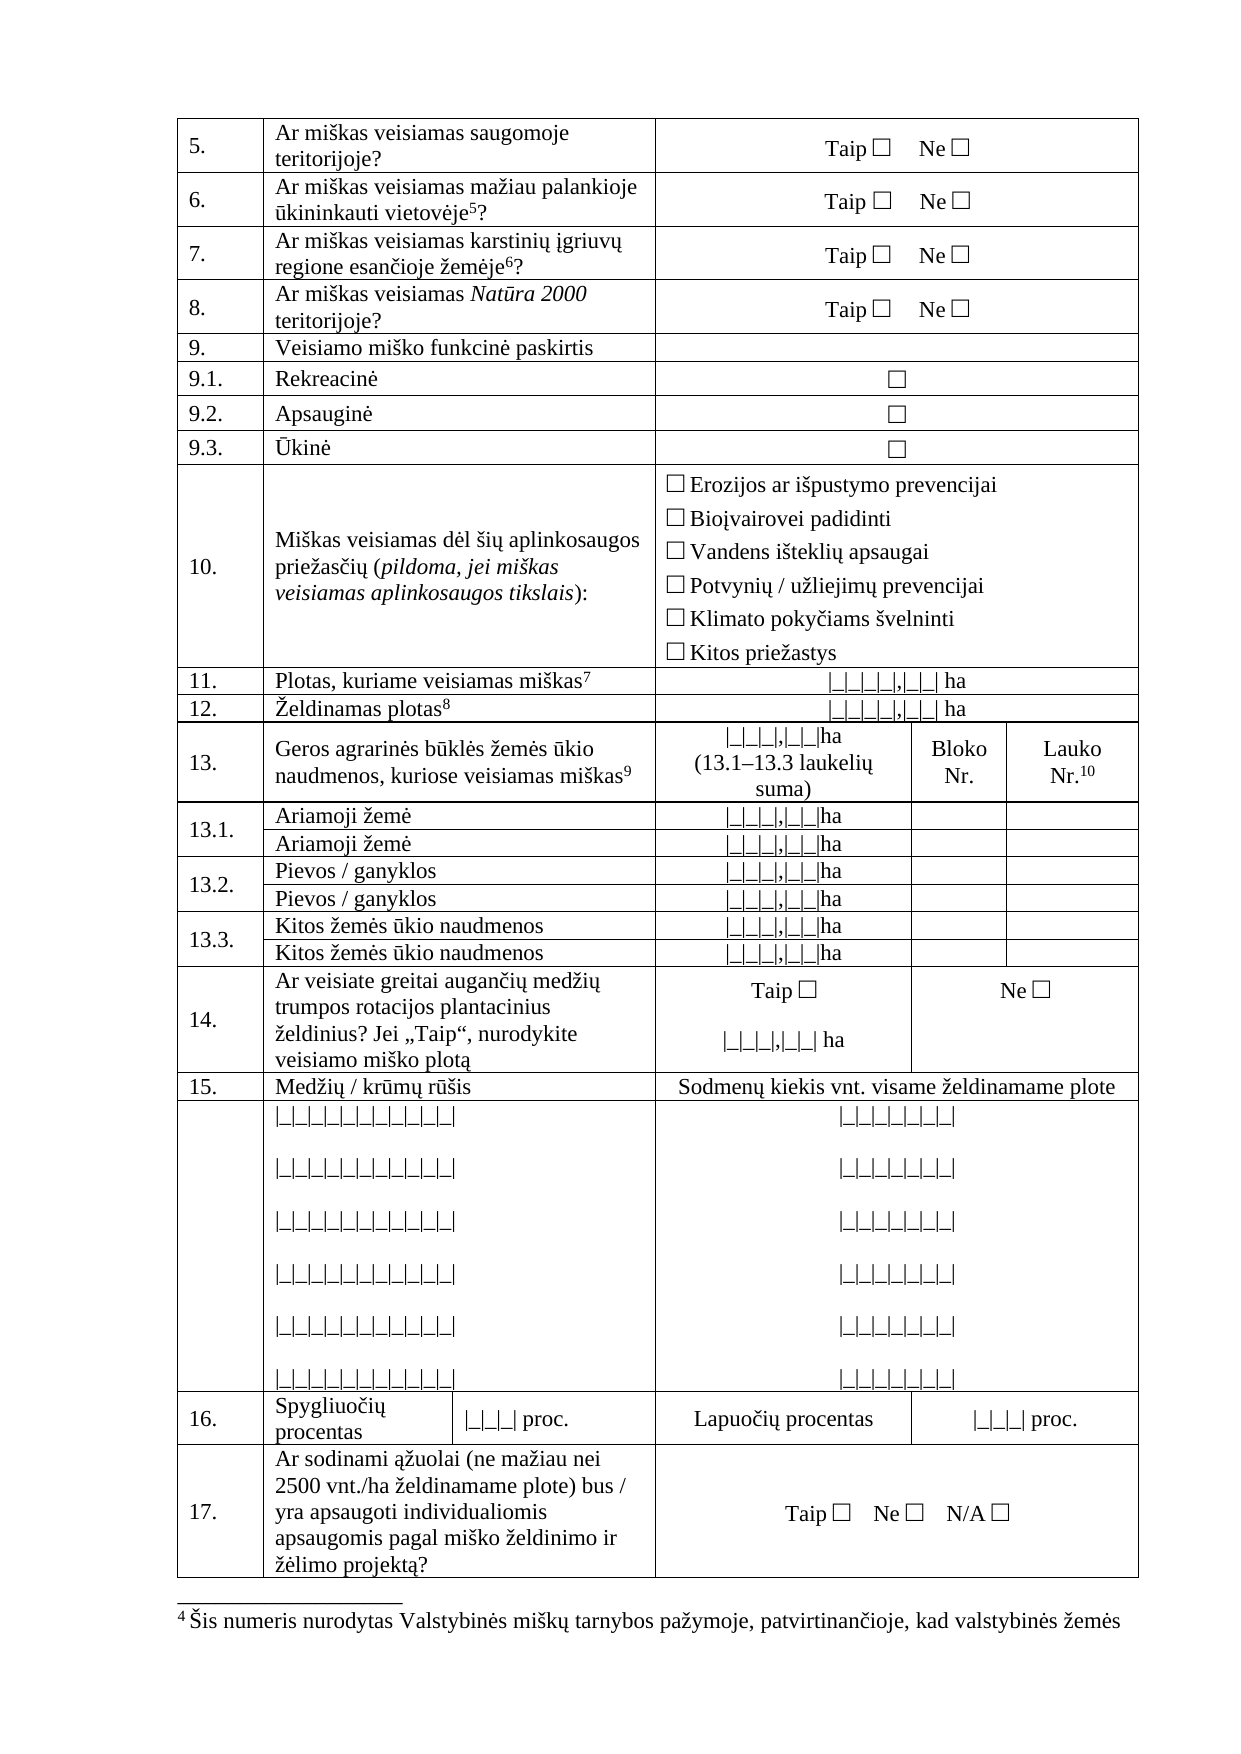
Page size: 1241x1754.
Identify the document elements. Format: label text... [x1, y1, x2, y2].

table_cell Sodmenų kiekis vnt. visame želdinamame plote [656, 1073, 1138, 1100]
table_cell [1007, 940, 1138, 966]
table_cell |_|_|_|,|_|_|ha [656, 885, 911, 911]
table_cell [178, 1101, 263, 1391]
table_cell [1007, 885, 1138, 911]
table_cell 12. [178, 695, 263, 721]
table_cell Ar miškas veisiamas saugomoje teritorijoje? [264, 119, 655, 172]
table_cell Lauko Nr.10 [1007, 723, 1138, 801]
table_cell |_|_|_|,|_|_|ha [656, 940, 911, 966]
table_cell 16. [178, 1392, 263, 1444]
table_cell Spygliuočių procentas [264, 1392, 452, 1444]
table_cell 9.3. [178, 431, 263, 464]
table_cell Kitos žemės ūkio naudmenos [264, 912, 655, 938]
table_cell Lapuočių procentas [656, 1392, 911, 1444]
table_cell |_|_|_|_|_|_|_| |_|_|_|_|_|_|_| |_|_|_|_|_|_|_| |_|_|_|_|_|_|_| |_|_|_|_|_|_|_| |_|_|_|_|_|_|_| [656, 1101, 1138, 1391]
table_cell Ariamoji žemė [264, 830, 655, 856]
table_cell 10. [178, 465, 263, 667]
table_cell Miškas veisiamas dėl šių aplinkosaugos priežasčių (pildoma, jei miškas veisiamas aplinkosaugos tikslais): [264, 465, 655, 667]
table_cell 5. [178, 119, 263, 172]
table_cell |_|_|_|,|_|_|ha (13.1–13.3 laukelių suma) [656, 723, 911, 801]
table_cell [912, 940, 1006, 966]
table_cell |_|_|_|,|_|_|ha [656, 830, 911, 856]
table_cell [912, 1010, 1138, 1072]
table_cell 14. [178, 967, 263, 1072]
table_cell [912, 830, 1006, 856]
table_cell 9.2. [178, 396, 263, 430]
table_cell Taip □ Ne □ N/A □ [656, 1445, 1138, 1577]
table_cell Kitos žemės ūkio naudmenos [264, 940, 655, 966]
table_cell □] [656, 431, 1138, 464]
table_cell |_|_|_| proc. [912, 1392, 1138, 1444]
table_cell 13.2. [178, 857, 263, 911]
table_cell Ariamoji žemė [264, 803, 655, 829]
table_cell 15. [178, 1073, 263, 1100]
table_cell Taip □ Ne □ [656, 227, 1138, 279]
table_cell Ar miškas veisiamas Natūra 2000 teritorijoje? [264, 280, 655, 333]
table_cell Taip □ Ne □ [656, 280, 1138, 333]
table_cell Bloko Nr. [912, 723, 1006, 801]
table_cell Želdinamas plotas8 [264, 695, 655, 721]
table_cell |_|_|_| proc. [453, 1392, 655, 1444]
table_cell [1007, 857, 1138, 884]
table_cell [912, 857, 1006, 884]
table_cell [912, 803, 1006, 829]
table_cell [1007, 803, 1138, 829]
table_cell Pievos / ganyklos [264, 885, 655, 911]
table_cell Ar miškas veisiamas mažiau palankioje ūkininkauti vietovėje5? [264, 173, 655, 226]
table_cell Ar sodinami ąžuolai (ne mažiau nei 2500 vnt./ha želdinamame plote) bus / yra apsaugoti individualiomis apsaugomis pagal miško želdinimo ir žėlimo projektą? [264, 1445, 655, 1577]
table_cell |_|_|_|_|,|_|_| ha [656, 668, 1138, 694]
table_cell □ Erozijos ar išpustymo prevencijai □ Bioįvairovei padidinti □ Vandens išteklių apsaugai □ Potvynių / užliejimų prevencijai □ Klimato pokyčiams švelninti □ Kitos priežastys [656, 465, 1138, 667]
table_cell □ [656, 396, 1138, 430]
text __________________ [177, 1578, 1122, 1607]
table_cell 13.3. [178, 912, 263, 966]
table_cell Veisiamo miško funkcinė paskirtis [264, 334, 655, 361]
table_cell |_|_|_|,|_|_|ha [656, 803, 911, 829]
table_cell 7. [178, 227, 263, 279]
table_cell 6. [178, 173, 263, 226]
table_cell Rekreacinė [264, 362, 655, 395]
table_cell [912, 885, 1006, 911]
table_cell Ūkinė [264, 431, 655, 464]
table_cell 13. [178, 723, 263, 801]
table_cell 9.1. [178, 362, 263, 395]
table_cell 9. [178, 334, 263, 361]
table_cell Geros agrarinės būklės žemės ūkio naudmenos, kuriose veisiamas miškas9 [264, 723, 655, 801]
text 4 Šis numeris nurodytas Valstybinės miškų tarnybos pažymoje, patvirtinančioje, kad valstybinės žemės [177, 1607, 1122, 1633]
table_cell Apsauginė [264, 396, 655, 430]
table_cell Pievos / ganyklos [264, 857, 655, 884]
table_cell |_|_|_|,|_|_|ha [656, 912, 911, 938]
table_cell □ [656, 362, 1138, 395]
table_cell Ar veisiate greitai augančių medžių trumpos rotacijos plantacinius želdinius? Jei „Taip“, nurodykite veisiamo miško plotą [264, 967, 655, 1072]
table_cell Taip □ Ne □ [656, 119, 1138, 172]
table_cell Ne □ [912, 967, 1138, 1009]
table_cell 13.1. [178, 803, 263, 856]
table_cell [1007, 912, 1138, 938]
table_cell Plotas, kuriame veisiamas miškas7 [264, 668, 655, 694]
table_cell [656, 334, 1138, 361]
table_cell [1007, 830, 1138, 856]
table_cell |_|_|_|_|,|_|_| ha [656, 695, 1138, 721]
table_cell 17. [178, 1445, 263, 1577]
table_cell |_|_|_|,|_|_|ha [656, 857, 911, 884]
table_cell 8. [178, 280, 263, 333]
table_cell 11. [178, 668, 263, 694]
table_cell |_|_|_|_|_|_|_|_|_|_|_| |_|_|_|_|_|_|_|_|_|_|_| |_|_|_|_|_|_|_|_|_|_|_| |_|_|_|_|_|_|_|_|_|_|_| |_|_|_|_|_|_|_|_|_|_|_| |_|_|_|_|_|_|_|_|_|_|_| [264, 1101, 655, 1391]
table_cell Medžių / krūmų rūšis [264, 1073, 655, 1100]
table_cell Ar miškas veisiamas karstinių įgriuvų regione esančioje žemėje6? [264, 227, 655, 279]
table_cell Taip □ [656, 967, 911, 1009]
table_cell [912, 912, 1006, 938]
table_cell |_|_|_|,|_|_| ha [656, 1010, 911, 1072]
table_cell Taip □ Ne □ [656, 173, 1138, 226]
